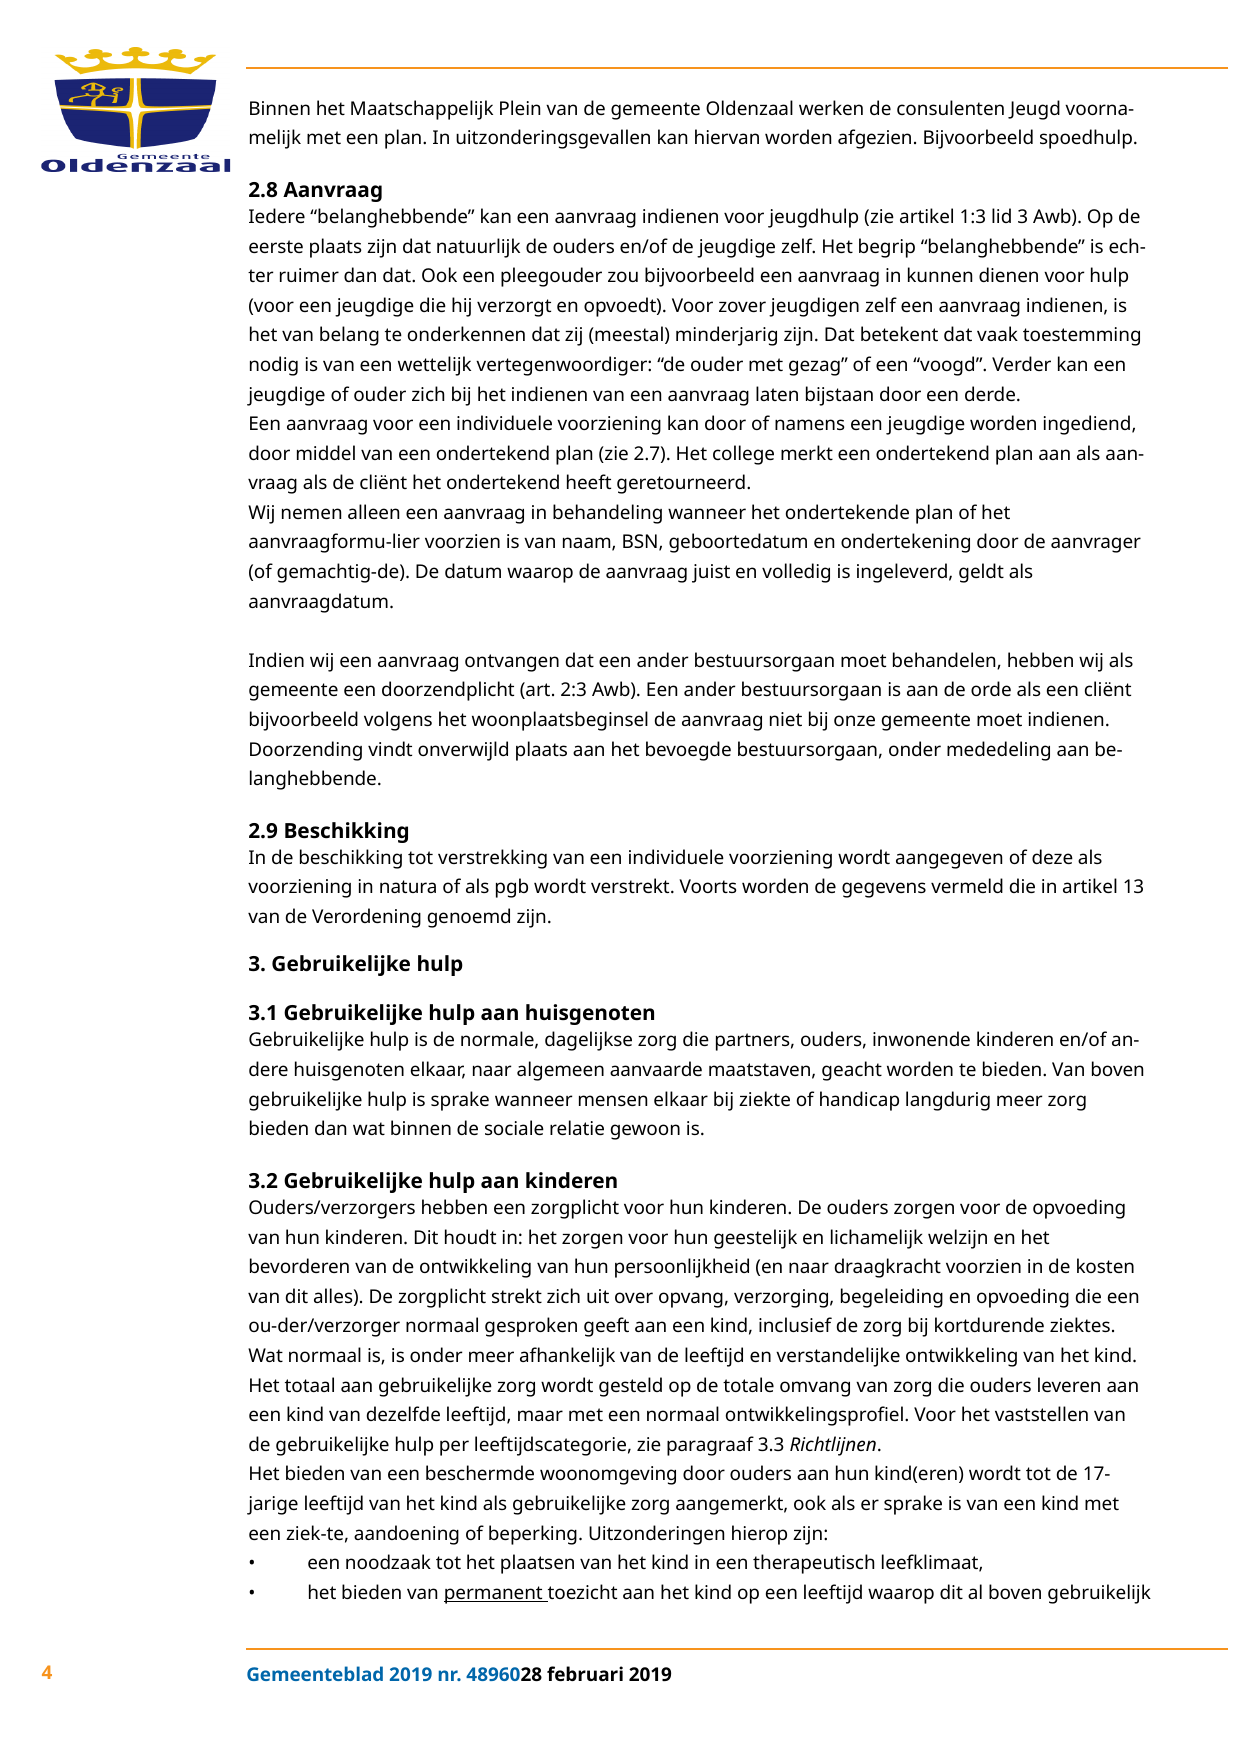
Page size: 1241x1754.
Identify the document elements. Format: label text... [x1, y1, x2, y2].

text 3. Gebruikelijke hulp [248, 949, 1152, 977]
picture [41, 47, 231, 172]
text In de beschikking tot verstrekking van een individuele voorziening wordt aangegeven of deze als voorziening in natura of als pgb wordt verstrekt. Voorts worden de gegevens vermeld die in artikel 13 van de Verordening genoemd zijn. [248, 844, 1152, 929]
text 2.9 Beschikking [248, 816, 1152, 844]
text 3.2 Gebruikelijke hulp aan kinderen [248, 1166, 1152, 1194]
text 2.8 Aanvraag [248, 175, 1152, 203]
text Indien wij een aanvraag ontvangen dat een ander bestuursorgaan moet behandelen, hebben wij als gemeente een doorzendplicht (art. 2:3 Awb). Een ander bestuursorgaan is aan de orde als een cliënt bijvoorbeeld volgens het woonplaatsbeginsel de aanvraag niet bij onze gemeente moet indienen. Doorzending vindt onverwijld plaats aan het bevoegde bestuursorgaan, onder mededeling aan be-langhebbende. [248, 647, 1152, 791]
text Iedere “belanghebbende” kan een aanvraag indienen voor jeugdhulp (zie artikel 1:3 lid 3 Awb). Op de eerste plaats zijn dat natuurlijk de ouders en/of de jeugdige zelf. Het begrip “belanghebbende” is ech-ter ruimer dan dat. Ook een pleegouder zou bijvoorbeeld een aanvraag in kunnen dienen voor hulp (voor een jeugdige die hij verzorgt en opvoedt). Voor zover jeugdigen zelf een aanvraag indienen, is het van belang te onderkennen dat zij (meestal) minderjarig zijn. Dat betekent dat vaak toestemming nodig is van een wettelijk vertegenwoordiger: “de ouder met gezag” of een “voogd”. Verder kan een jeugdige of ouder zich bij het indienen van een aanvraag laten bijstaan door een derde. [248, 203, 1152, 406]
list een noodzaak tot het plaatsen van het kind in een therapeutisch leefklimaat, [248, 1549, 1152, 1575]
text Een aanvraag voor een individuele voorziening kan door of namens een jeugdige worden ingediend, door middel van een ondertekend plan (zie 2.7). Het college merkt een ondertekend plan aan als aan-vraag als de cliënt het ondertekend heeft geretourneerd. [248, 410, 1152, 495]
text Binnen het Maatschappelijk Plein van de gemeente Oldenzaal werken de consulenten Jeugd voorna-melijk met een plan. In uitzonderingsgevallen kan hiervan worden afgezien. Bijvoorbeeld spoedhulp. [248, 95, 1152, 150]
list het bieden van permanent toezicht aan het kind op een leeftijd waarop dit al boven gebruikelijk [248, 1579, 1152, 1604]
text Het bieden van een beschermde woonomgeving door ouders aan hun kind(eren) wordt tot de 17-jarige leeftijd van het kind als gebruikelijke zorg aangemerkt, ook als er sprake is van een kind met een ziek-te, aandoening of beperking. Uitzonderingen hierop zijn: [248, 1461, 1152, 1545]
text Wij nemen alleen een aanvraag in behandeling wanneer het ondertekende plan of het aanvraagformu-lier voorzien is van naam, BSN, geboortedatum en ondertekening door de aanvrager (of gemachtig-de). De datum waarop de aanvraag juist en volledig is ingeleverd, geldt als aanvraagdatum. [248, 499, 1152, 613]
text 3.1 Gebruikelijke hulp aan huisgenoten [248, 998, 1152, 1027]
text Het totaal aan gebruikelijke zorg wordt gesteld op de totale omvang van zorg die ouders leveren aan een kind van dezelfde leeftijd, maar met een normaal ontwikkelingsprofiel. Voor het vaststellen van de gebruikelijke hulp per leeftijdscategorie, zie paragraaf 3.3 Richtlijnen. [248, 1372, 1152, 1457]
text Ouders/verzorgers hebben een zorgplicht voor hun kinderen. De ouders zorgen voor de opvoeding van hun kinderen. Dit houdt in: het zorgen voor hun geestelijk en lichamelijk welzijn en het bevorderen van de ontwikkeling van hun persoonlijkheid (en naar draagkracht voorzien in de kosten van dit alles). De zorgplicht strekt zich uit over opvang, verzorging, begeleiding en opvoeding die een ou-der/verzorger normaal gesproken geeft aan een kind, inclusief de zorg bij kortdurende ziektes. Wat normaal is, is onder meer afhankelijk van de leeftijd en verstandelijke ontwikkeling van het kind. [248, 1194, 1152, 1368]
text Gebruikelijke hulp is de normale, dagelijkse zorg die partners, ouders, inwonende kinderen en/of an-dere huisgenoten elkaar, naar algemeen aanvaarde maatstaven, geacht worden te bieden. Van boven gebruikelijke hulp is sprake wanneer mensen elkaar bij ziekte of handicap langdurig meer zorg bieden dan wat binnen de sociale relatie gewoon is. [248, 1027, 1152, 1141]
